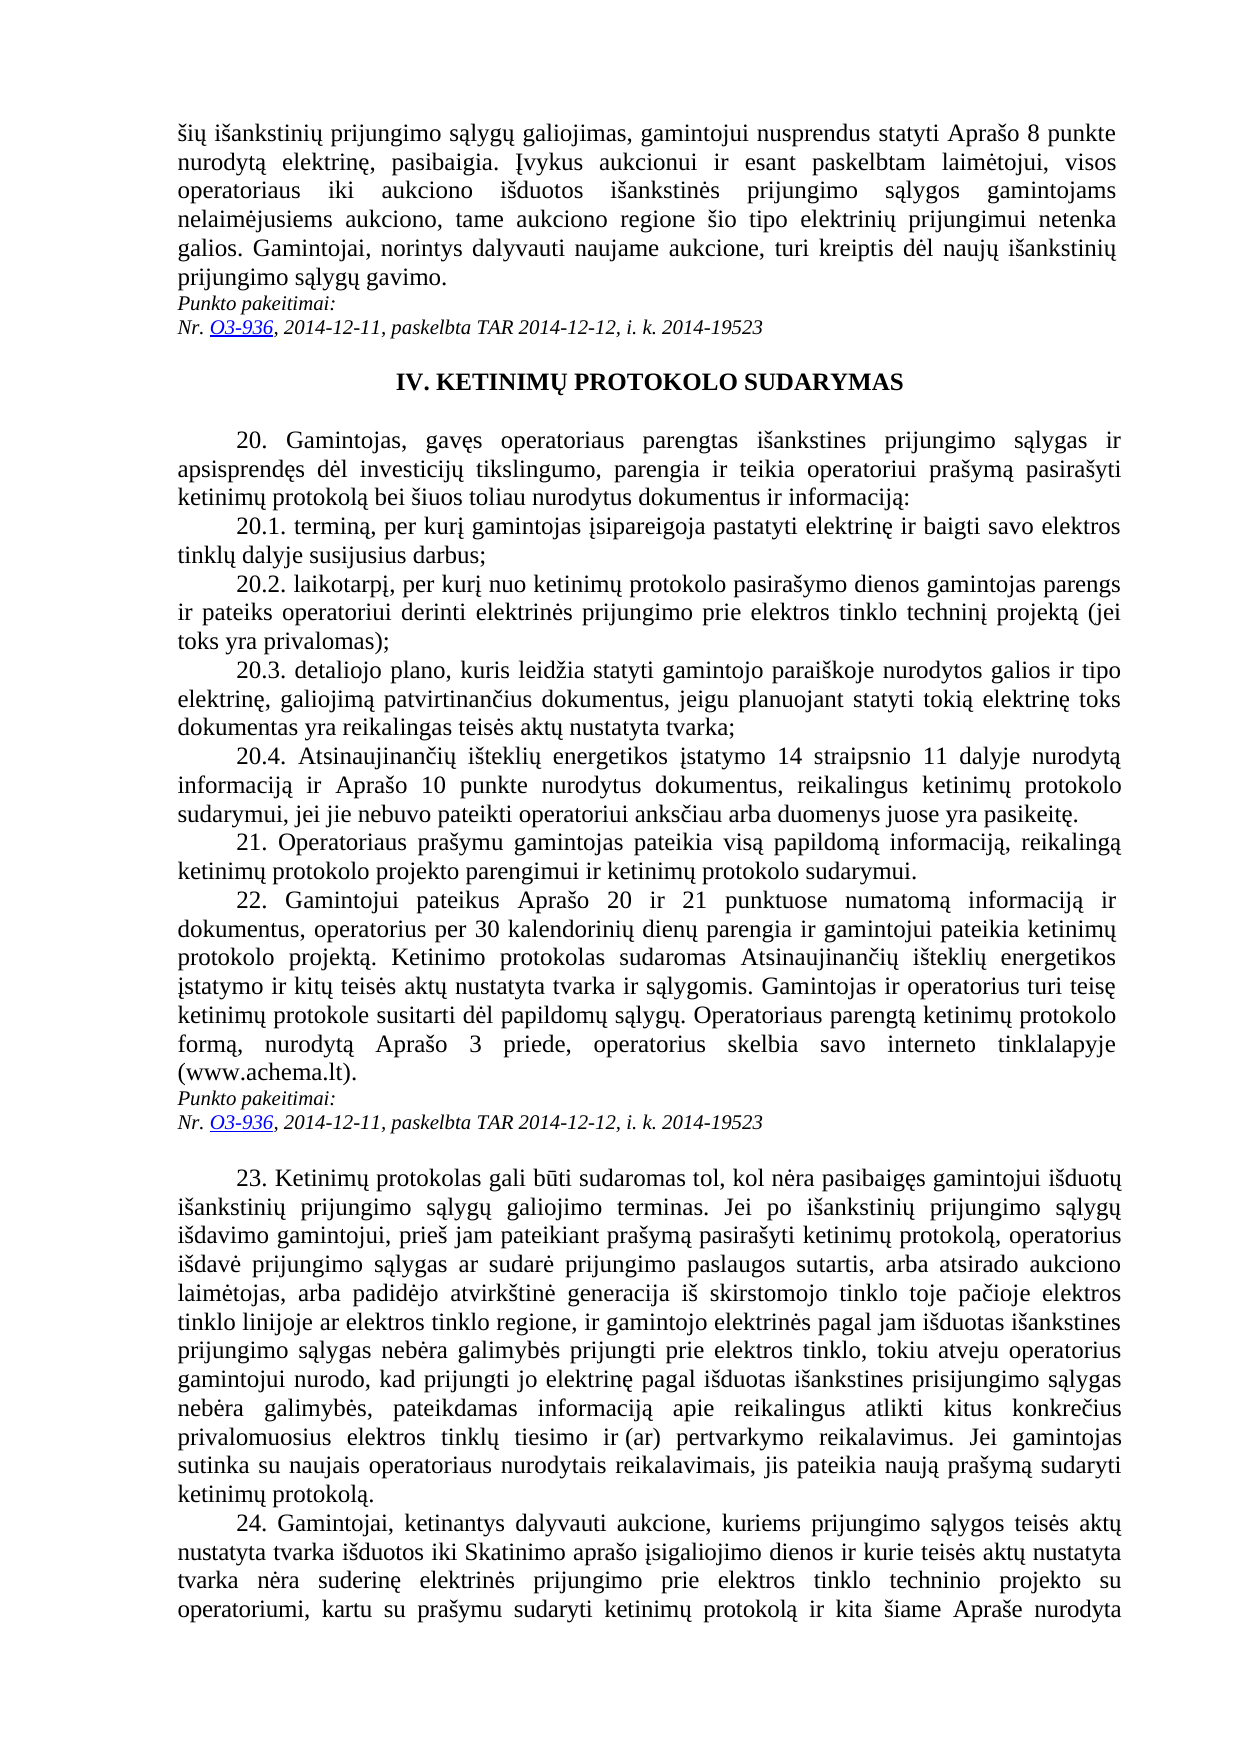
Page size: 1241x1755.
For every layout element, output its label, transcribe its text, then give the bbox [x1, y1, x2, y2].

text Punkto pakeitimai: [177, 1086, 1122, 1110]
text 22. Gamintojui pateikus Aprašo 20 ir 21 punktuose numatomą informaciją ir dokumentus, operatorius per 30 kalendorinių dienų parengia ir gamintojui pateikia ketinimų protokolo projektą. Ketinimo protokolas sudaromas Atsinaujinančių išteklių energetikos įstatymo ir kitų teisės aktų nustatyta tvarka ir sąlygomis. Gamintojas ir operatorius turi teisę ketinimų protokole susitarti dėl papildomų sąlygų. Operatoriaus parengtą ketinimų protokolo formą, nurodytą Aprašo 3 priede, operatorius skelbia savo interneto tinklalapyje (www.achema.lt). [177, 885, 1117, 1086]
text 20.1. terminą, per kurį gamintojas įsipareigoja pastatyti elektrinę ir baigti savo elektros tinklų dalyje susijusius darbus; [177, 511, 1122, 569]
text 24. Gamintojai, ketinantys dalyvauti aukcione, kuriems prijungimo sąlygos teisės aktų nustatyta tvarka išduotos iki Skatinimo aprašo įsigaliojimo dienos ir kurie teisės aktų nustatyta tvarka nėra suderinę elektrinės prijungimo prie elektros tinklo techninio projekto su operatoriumi, kartu su prašymu sudaryti ketinimų protokolą ir kita šiame Apraše nurodyta [177, 1508, 1122, 1623]
text IV. KETINIMŲ PROTOKOLO SUDARYMAS [177, 367, 1122, 396]
text Nr. O3-936, 2014-12-11, paskelbta TAR 2014-12-12, i. k. 2014-19523 [177, 315, 1122, 339]
text Punkto pakeitimai: [177, 291, 1122, 315]
text 21. Operatoriaus prašymu gamintojas pateikia visą papildomą informaciją, reikalingą ketinimų protokolo projekto parengimui ir ketinimų protokolo sudarymui. [177, 827, 1122, 885]
text šių išankstinių prijungimo sąlygų galiojimas, gamintojui nusprendus statyti Aprašo 8 punkte nurodytą elektrinę, pasibaigia. Įvykus aukcionui ir esant paskelbtam laimėtojui, visos operatoriaus iki aukciono išduotos išankstinės prijungimo sąlygos gamintojams nelaimėjusiems aukciono, tame aukciono regione šio tipo elektrinių prijungimui netenka galios. Gamintojai, norintys dalyvauti naujame aukcione, turi kreiptis dėl naujų išankstinių prijungimo sąlygų gavimo. [177, 118, 1117, 291]
text 20.4. Atsinaujinančių išteklių energetikos įstatymo 14 straipsnio 11 dalyje nurodytą informaciją ir Aprašo 10 punkte nurodytus dokumentus, reikalingus ketinimų protokolo sudarymui, jei jie nebuvo pateikti operatoriui anksčiau arba duomenys juose yra pasikeitę. [177, 741, 1122, 827]
text 20.3. detaliojo plano, kuris leidžia statyti gamintojo paraiškoje nurodytos galios ir tipo elektrinę, galiojimą patvirtinančius dokumentus, jeigu planuojant statyti tokią elektrinę toks dokumentas yra reikalingas teisės aktų nustatyta tvarka; [177, 655, 1122, 741]
text 20. Gamintojas, gavęs operatoriaus parengtas išankstines prijungimo sąlygas ir apsisprendęs dėl investicijų tikslingumo, parengia ir teikia operatoriui prašymą pasirašyti ketinimų protokolą bei šiuos toliau nurodytus dokumentus ir informaciją: [177, 425, 1122, 511]
text Nr. O3-936, 2014-12-11, paskelbta TAR 2014-12-12, i. k. 2014-19523 [177, 1110, 1122, 1134]
text 20.2. laikotarpį, per kurį nuo ketinimų protokolo pasirašymo dienos gamintojas parengs ir pateiks operatoriui derinti elektrinės prijungimo prie elektros tinklo techninį projektą (jei toks yra privalomas); [177, 569, 1122, 655]
text 23. Ketinimų protokolas gali būti sudaromas tol, kol nėra pasibaigęs gamintojui išduotų išankstinių prijungimo sąlygų galiojimo terminas. Jei po išankstinių prijungimo sąlygų išdavimo gamintojui, prieš jam pateikiant prašymą pasirašyti ketinimų protokolą, operatorius išdavė prijungimo sąlygas ar sudarė prijungimo paslaugos sutartis, arba atsirado aukciono laimėtojas, arba padidėjo atvirkštinė generacija iš skirstomojo tinklo toje pačioje elektros tinklo linijoje ar elektros tinklo regione, ir gamintojo elektrinės pagal jam išduotas išankstines prijungimo sąlygas nebėra galimybės prijungti prie elektros tinklo, tokiu atveju operatorius gamintojui nurodo, kad prijungti jo elektrinę pagal išduotas išankstines prisijungimo sąlygas nebėra galimybės, pateikdamas informaciją apie reikalingus atlikti kitus konkrečius privalomuosius elektros tinklų tiesimo ir (ar) pertvarkymo reikalavimus. Jei gamintojas sutinka su naujais operatoriaus nurodytais reikalavimais, jis pateikia naują prašymą sudaryti ketinimų protokolą. [177, 1163, 1122, 1508]
